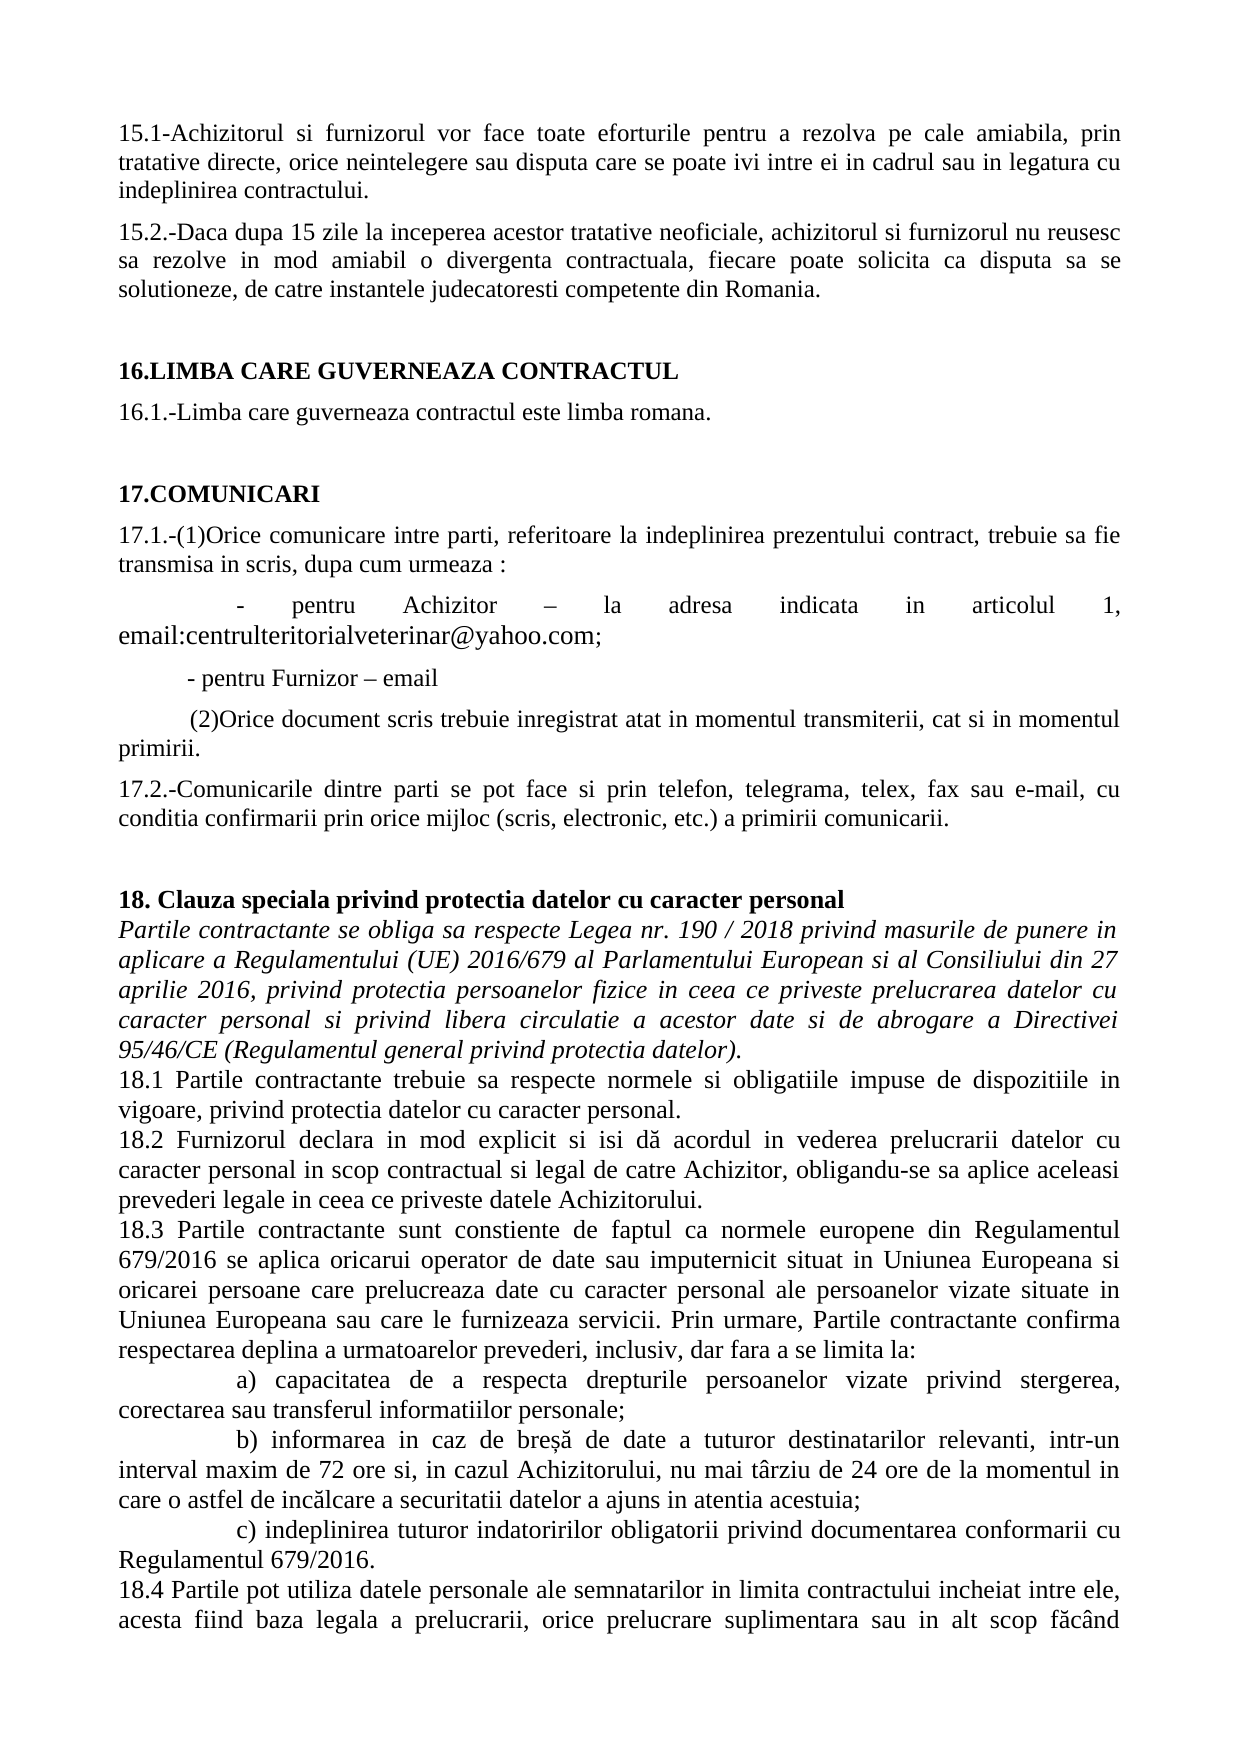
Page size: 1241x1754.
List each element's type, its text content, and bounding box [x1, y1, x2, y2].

text 16.LIMBA CARE GUVERNEAZA CONTRACTUL [118, 356, 1122, 385]
text 17.1.-(1)Orice comunicare intre parti, referitoare la indeplinirea prezentului contract, trebuie sa fie transmisa in scris, dupa cum urmeaza : [118, 520, 1122, 578]
text - pentru Achizitor – la adresa indicata in articolul 1, email:centrulteritorialveterinar@yahoo.com; [118, 590, 1122, 650]
text b) informarea in caz de breșă de date a tuturor destinatarilor relevanti, intr-un interval maxim de 72 ore si, in cazul Achizitorului, nu mai târziu de 24 ore de la momentul in care o astfel de incălcare a securitatii datelor a ajuns in atentia acestuia; [118, 1424, 1122, 1514]
text Partile contractante se obliga sa respecte Legea nr. 190 / 2018 privind masurile de punere in aplicare a Regulamentului (UE) 2016/679 al Parlamentului European si al Consiliului din 27 aprilie 2016, privind protectia persoanelor fizice in ceea ce priveste prelucrarea datelor cu caracter personal si privind libera circulatie a acestor date si de abrogare a Directivei 95/46/CE (Regulamentul general privind protectia datelor). [118, 914, 1122, 1064]
text 17.COMUNICARI [118, 479, 1122, 508]
text 16.1.-Limba care guverneaza contractul este limba romana. [118, 397, 1122, 426]
text a) capacitatea de a respecta drepturile persoanelor vizate privind stergerea, corectarea sau transferul informatiilor personale; [118, 1364, 1122, 1424]
text c) indeplinirea tuturor indatoririlor obligatorii privind documentarea conformarii cu Regulamentul 679/2016. [118, 1514, 1122, 1574]
text 15.1-Achizitorul si furnizorul vor face toate eforturile pentru a rezolva pe cale amiabila, prin tratative directe, orice neintelegere sau disputa care se poate ivi intre ei in cadrul sau in legatura cu indeplinirea contractului. [118, 118, 1122, 204]
text - pentru Furnizor – email [118, 663, 1122, 692]
text 18.3 Partile contractante sunt constiente de faptul ca normele europene din Regulamentul 679/2016 se aplica oricarui operator de date sau imputernicit situat in Uniunea Europeana si oricarei persoane care prelucreaza date cu caracter personal ale persoanelor vizate situate in Uniunea Europeana sau care le furnizeaza servicii. Prin urmare, Partile contractante confirma respectarea deplina a urmatoarelor prevederi, inclusiv, dar fara a se limita la: [118, 1214, 1122, 1364]
text 18.2 Furnizorul declara in mod explicit si isi dă acordul in vederea prelucrarii datelor cu caracter personal in scop contractual si legal de catre Achizitor, obligandu-se sa aplice aceleasi prevederi legale in ceea ce priveste datele Achizitorului. [118, 1124, 1122, 1214]
text (2)Orice document scris trebuie inregistrat atat in momentul transmiterii, cat si in momentul primirii. [118, 704, 1122, 762]
text 18. Clauza speciala privind protectia datelor cu caracter personal [118, 884, 1122, 914]
text 18.1 Partile contractante trebuie sa respecte normele si obligatiile impuse de dispozitiile in vigoare, privind protectia datelor cu caracter personal. [118, 1064, 1122, 1124]
text 18.4 Partile pot utiliza datele personale ale semnatarilor in limita contractului incheiat intre ele, acesta fiind baza legala a prelucrarii, orice prelucrare suplimentara sau in alt scop făcând [118, 1574, 1122, 1634]
text 15.2.-Daca dupa 15 zile la inceperea acestor tratative neoficiale, achizitorul si furnizorul nu reusesc sa rezolve in mod amiabil o divergenta contractuala, fiecare poate solicita ca disputa sa se solutioneze, de catre instantele judecatoresti competente din Romania. [118, 217, 1122, 303]
text 17.2.-Comunicarile dintre parti se pot face si prin telefon, telegrama, telex, fax sau e-mail, cu conditia confirmarii prin orice mijloc (scris, electronic, etc.) a primirii comunicarii. [118, 774, 1122, 832]
